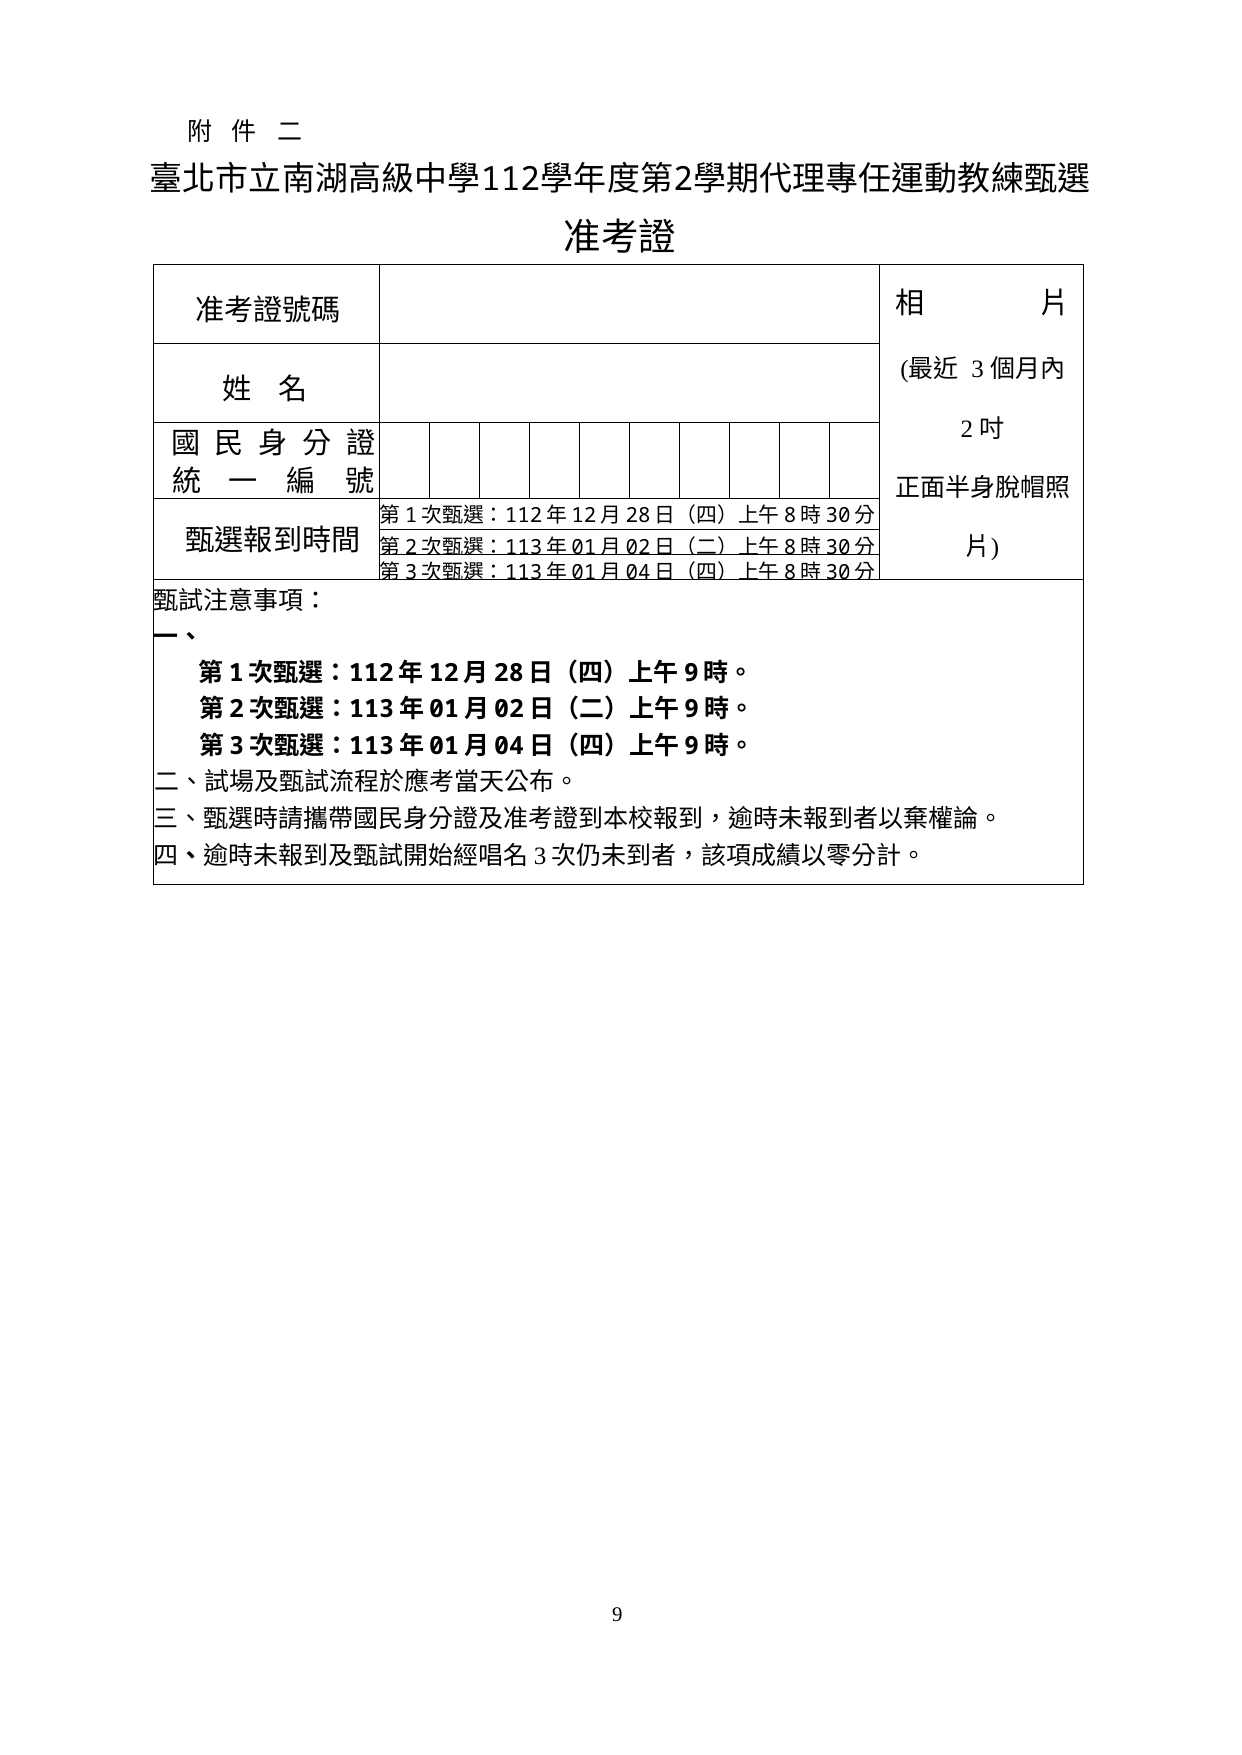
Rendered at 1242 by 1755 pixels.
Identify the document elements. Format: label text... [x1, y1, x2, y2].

table_cell 甄選報到時間 [154, 499, 379, 579]
table_cell [680, 423, 729, 498]
table_cell 姓 名 [154, 344, 379, 422]
table_cell [430, 423, 479, 498]
table_cell [380, 423, 429, 498]
table_cell 第2次甄選：113年01月02日（二）上午8時30分 [380, 530, 879, 554]
text 臺北市立南湖高級中學112學年度第2學期代理專任運動教練甄選 [119, 152, 1121, 200]
table_header 相 片 (最近 3 個月內 2 吋 正面半身脫帽照片) [880, 265, 1083, 579]
text 附 件 二 [187, 110, 1121, 145]
table_cell [380, 344, 879, 422]
table_cell [480, 423, 529, 498]
table_cell [630, 423, 679, 498]
table_header 准考證號碼 [154, 265, 379, 343]
table_cell [530, 423, 579, 498]
table_header [380, 265, 879, 343]
table_cell [730, 423, 779, 498]
table_cell [580, 423, 629, 498]
table_cell 甄試注意事項： 一、 第1次甄選：112年12月28日（四）上午9時。 第2次甄選：113年01月02日（二）上午9時。 第3次甄選：113年01月04日（四）上午9時。 二、試場及甄試流程於應考當天公布。 三、甄選時請攜帶國民身分證及准考證到本校報到，逾時未報到者以棄權論。 四、逾時未報到及甄試開始經唱名3次仍未到者，該項成績以零分計。 [154, 580, 1083, 884]
table_cell 第3次甄選：113年01月04日（四）上午8時30分 [380, 555, 879, 579]
text 准考證 [119, 207, 1121, 261]
table_cell 第1次甄選：112年12月28日（四）上午8時30分 [380, 499, 879, 529]
table_cell [830, 423, 879, 498]
table_cell 國 民 身 分 證 統 一 編 號 [154, 423, 379, 498]
table_cell [780, 423, 829, 498]
